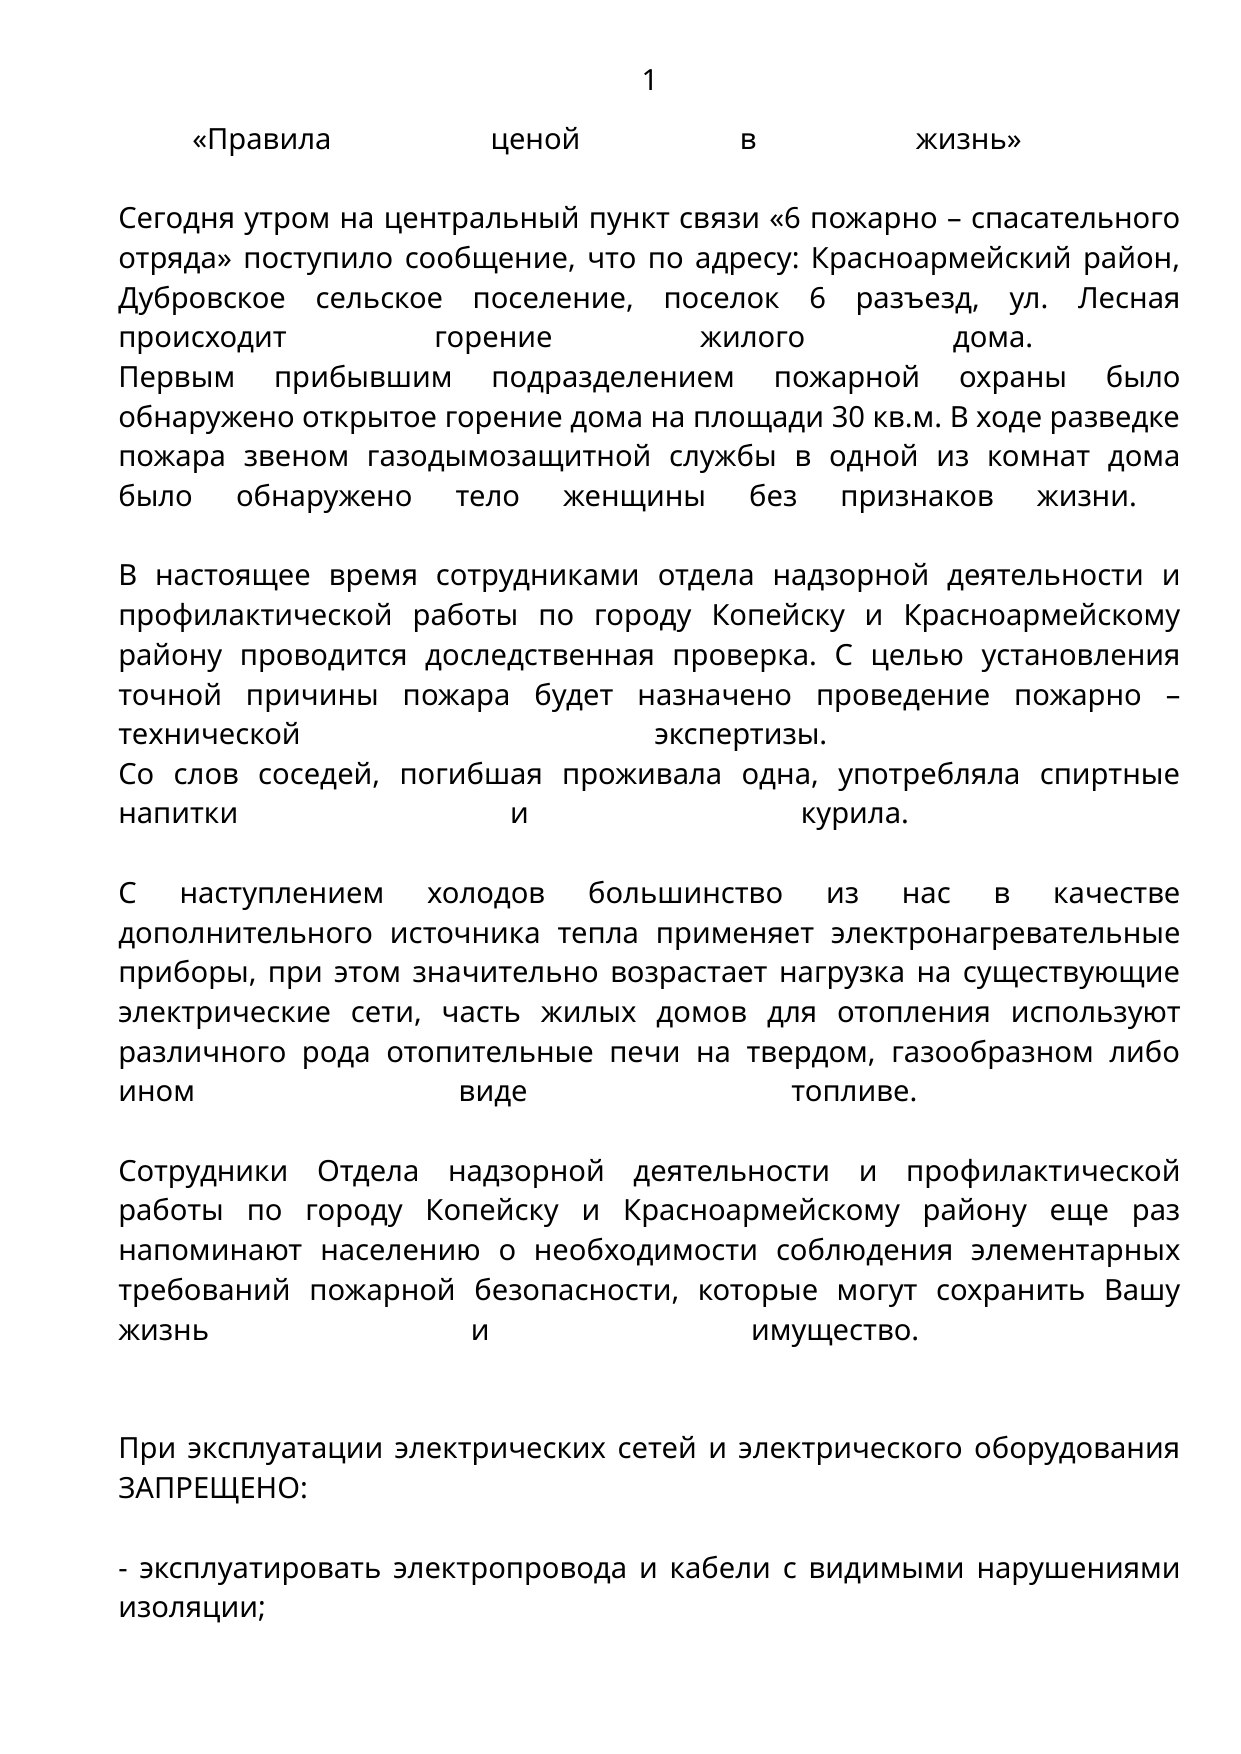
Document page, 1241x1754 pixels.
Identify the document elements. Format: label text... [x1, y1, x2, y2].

text «Правила ценой в жизнь» Сегодня утром на центральный пункт связи «6 пожарно – спасательного отряда» поступило сообщение, что по адресу: Красноармейский район, Дубровское сельское поселение, поселок 6 разъезд, ул. Лесная происходит горение жилого дома. Первым прибывшим подразделением пожарной охраны было обнаружено открытое горение дома на площади 30 кв.м. В ходе разведке пожара звеном газодымозащитной службы в одной из комнат дома было обнаружено тело женщины без признаков жизни. В настоящее время сотрудниками отдела надзорной деятельности и профилактической работы по городу Копейску и Красноармейскому району проводится доследственная проверка. С целью установления точной причины пожара будет назначено проведение пожарно – технической экспертизы. Со слов соседей, погибшая проживала одна, употребляла спиртные напитки и курила. С наступлением холодов большинство из нас в качестве дополнительного источника тепла применяет электронагревательные приборы, при этом значительно возрастает нагрузка на существующие электрические сети, часть жилых домов для отопления используют различного рода отопительные печи на твердом, газообразном либо ином виде топливе. Сотрудники Отдела надзорной деятельности и профилактической работы по городу Копейску и Красноармейскому району еще раз напоминают населению о необходимости соблюдения элементарных требований пожарной безопасности, которые могут сохранить Вашу жизнь и имущество. При эксплуатации электрических сетей и электрического оборудования ЗАПРЕЩЕНО: - эксплуатировать электропровода и кабели с видимыми нарушениями изоляции; [118, 118, 1181, 1626]
